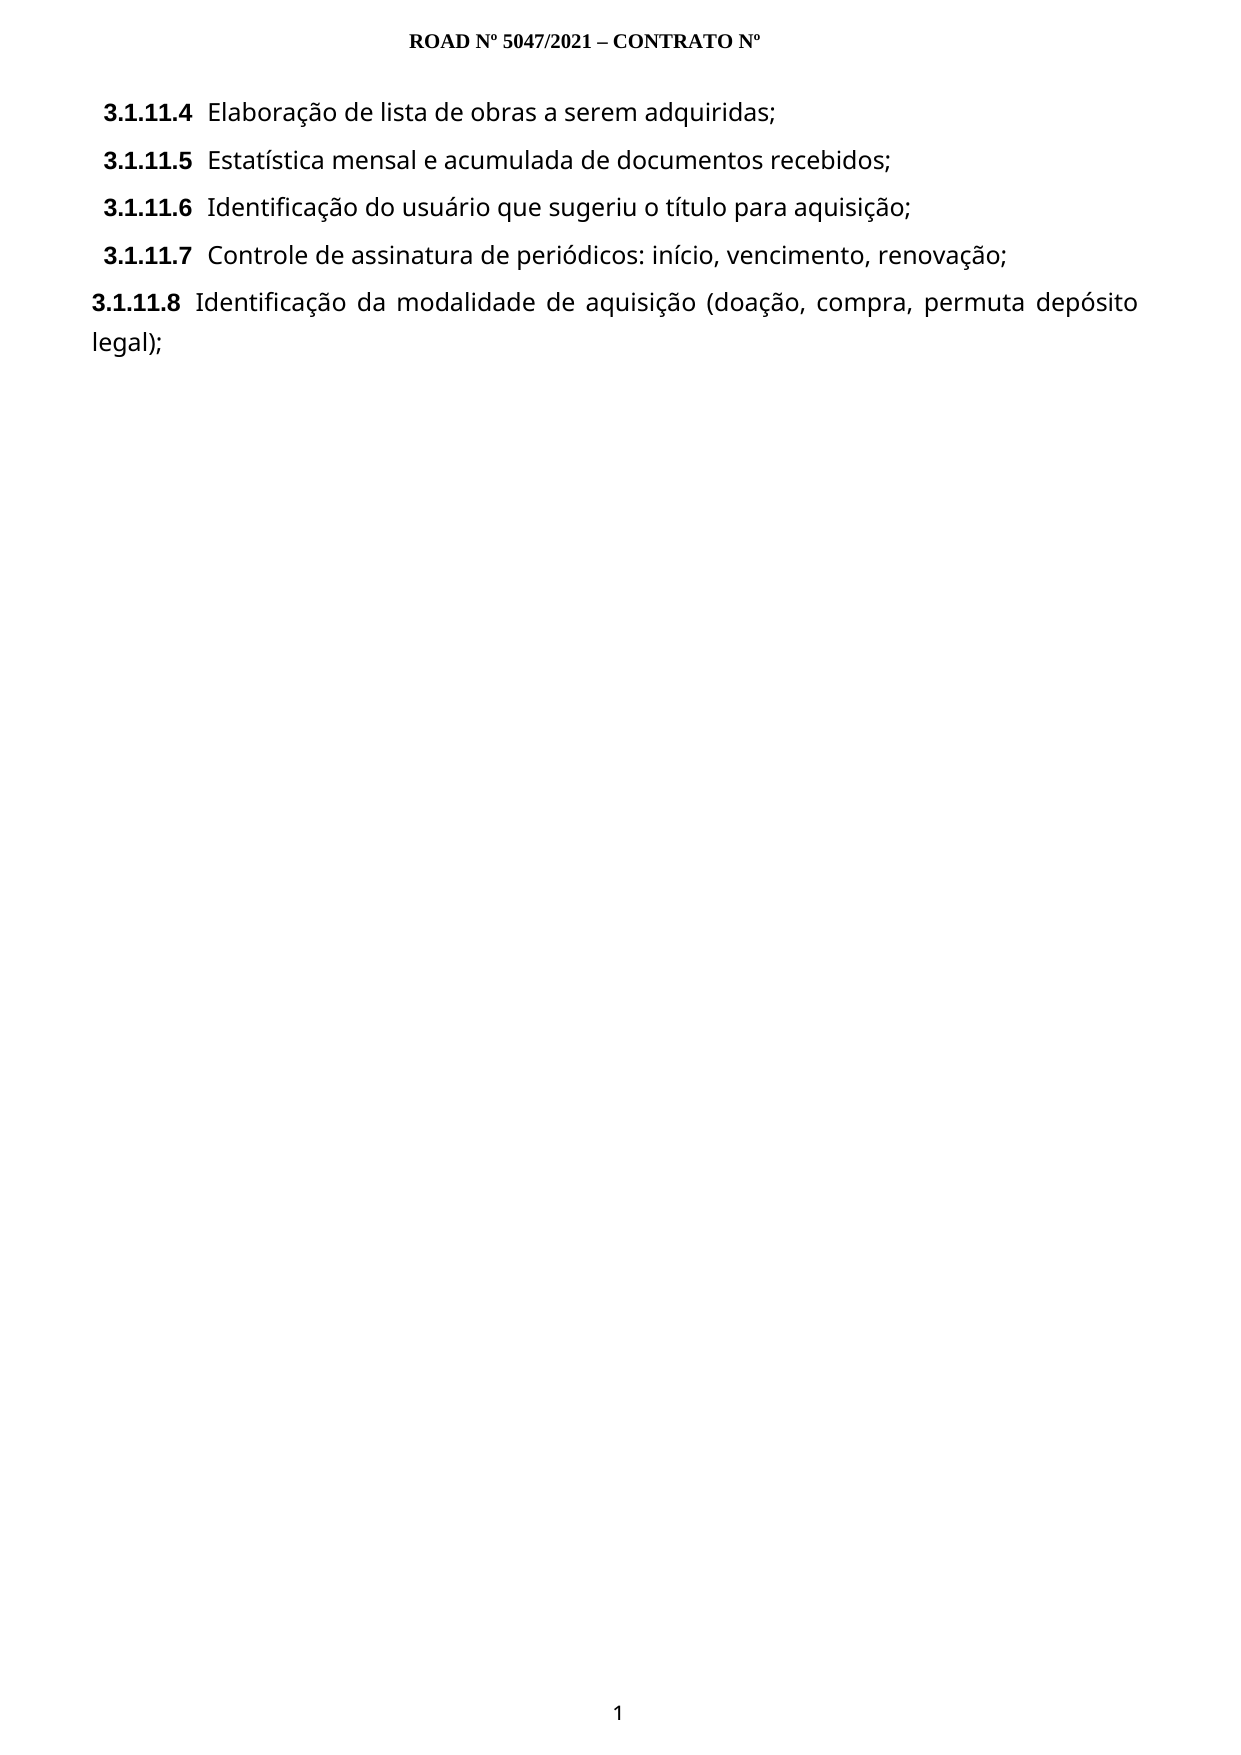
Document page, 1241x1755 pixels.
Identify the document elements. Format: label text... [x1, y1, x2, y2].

list Controle de assinatura de periódicos: início, vencimento, renovação; [103, 237, 1153, 272]
list Identificação da modalidade de aquisição (doação, compra, permuta depósito legal); [92, 285, 1138, 358]
list Elaboração de lista de obras a serem adquiridas; [103, 94, 1153, 128]
list Identificação do usuário que sugeriu o título para aquisição; [103, 190, 1153, 224]
list Estatística mensal e acumulada de documentos recebidos; [103, 142, 1153, 176]
